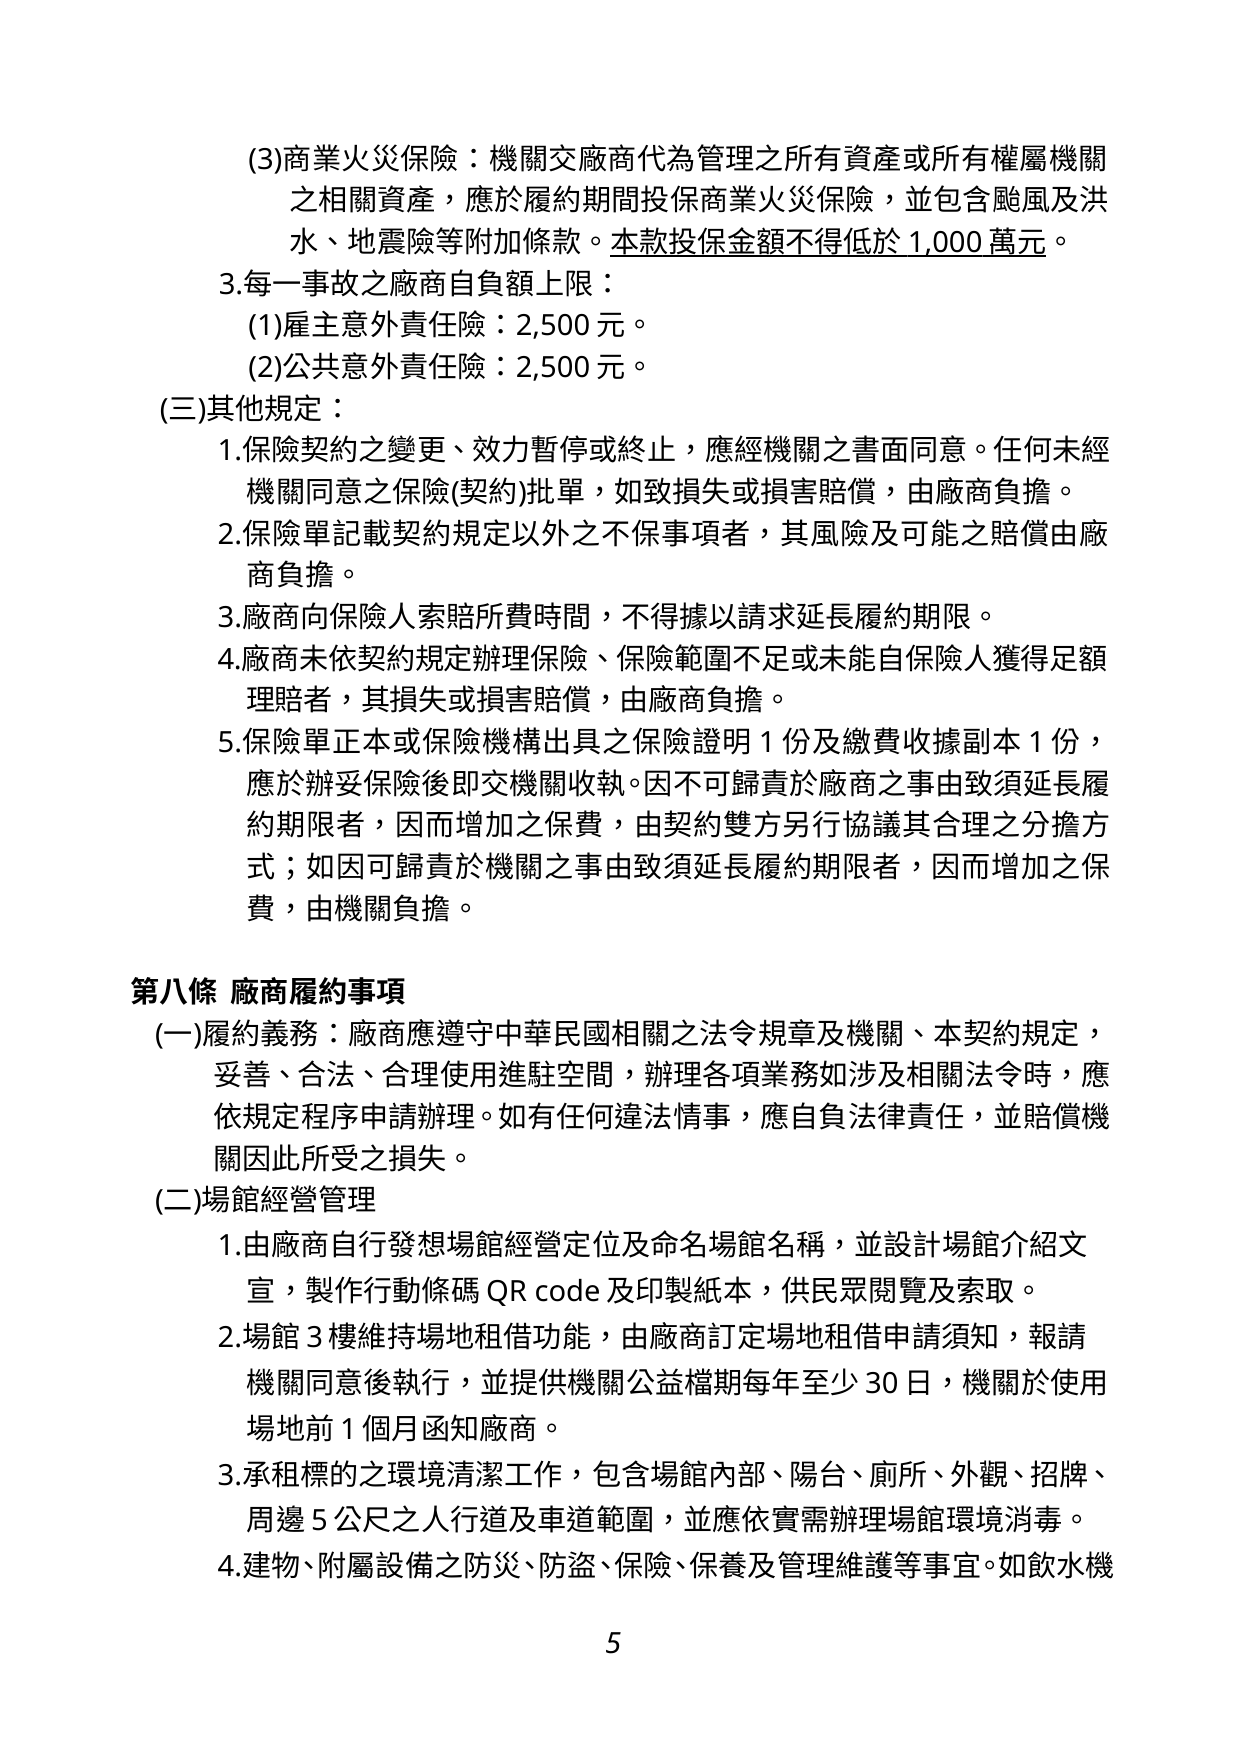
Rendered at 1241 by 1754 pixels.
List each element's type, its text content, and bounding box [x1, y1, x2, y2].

text 4.建物、附屬設備之防災、防盜、保險、保養及管理維護等事宜。如飲水機、電梯、保全系統或其他場館設備之維修保養，並應定期檢查各類管線、建築本體、監視器及機電設備，如有緊急狀況應即時回報機關。 [217, 1540, 1110, 1586]
text 4.廠商未依契約規定辦理保險、保險範圍不足或未能自保險人獲得足額理賠者，其損失或損害賠償，由廠商負擔。 [217, 636, 1110, 719]
text 2.場館3樓維持場地租借功能，由廠商訂定場地租借申請須知，報請機關同意後執行，並提供機關公益檔期每年至少30日，機關於使用場地前1個月函知廠商。 [217, 1311, 1110, 1448]
text (二)場館經營管理 [155, 1177, 1110, 1219]
text 1.由廠商自行發想場館經營定位及命名場館名稱，並設計場館介紹文宣，製作行動條碼QR code及印製紙本，供民眾閱覽及索取。 [217, 1219, 1110, 1311]
text (2)公共意外責任險：2,500元。 [248, 344, 1110, 386]
text 3.廠商向保險人索賠所費時間，不得據以請求延長履約期限。 [217, 594, 1110, 636]
text (3)商業火災保險：機關交廠商代為管理之所有資產或所有權屬機關之相關資產，應於履約期間投保商業火災保險，並包含颱風及洪水、地震險等附加條款。本款投保金額不得低於1,000萬元。 [248, 136, 1110, 261]
text 3.承租標的之環境清潔工作，包含場館內部、陽台、廁所、外觀、招牌、周邊5公尺之人行道及車道範圍，並應依實需辦理場館環境消毒。 [217, 1448, 1110, 1540]
text 1.保險契約之變更、效力暫停或終止，應經機關之書面同意。任何未經機關同意之保險(契約)批單，如致損失或損害賠償，由廠商負擔。 [217, 427, 1110, 511]
text 3.每一事故之廠商自負額上限： [218, 261, 1110, 302]
text (一)履約義務：廠商應遵守中華民國相關之法令規章及機關、本契約規定，妥善、合法、合理使用進駐空間，辦理各項業務如涉及相關法令時，應依規定程序申請辦理。如有任何違法情事，應自負法律責任，並賠償機關因此所受之損失。 [155, 1011, 1110, 1177]
text (三)其他規定： [159, 386, 1110, 427]
text 第八條 廠商履約事項 [130, 969, 1110, 1011]
text (1)雇主意外責任險：2,500元。 [248, 302, 1110, 344]
text 5.保險單正本或保險機構出具之保險證明1份及繳費收據副本1份，應於辦妥保險後即交機關收執。因不可歸責於廠商之事由致須延長履約期限者，因而增加之保費，由契約雙方另行協議其合理之分擔方式；如因可歸責於機關之事由致須延長履約期限者，因而增加之保費，由機關負擔。 [217, 719, 1110, 927]
text 2.保險單記載契約規定以外之不保事項者，其風險及可能之賠償由廠商負擔。 [217, 511, 1110, 594]
